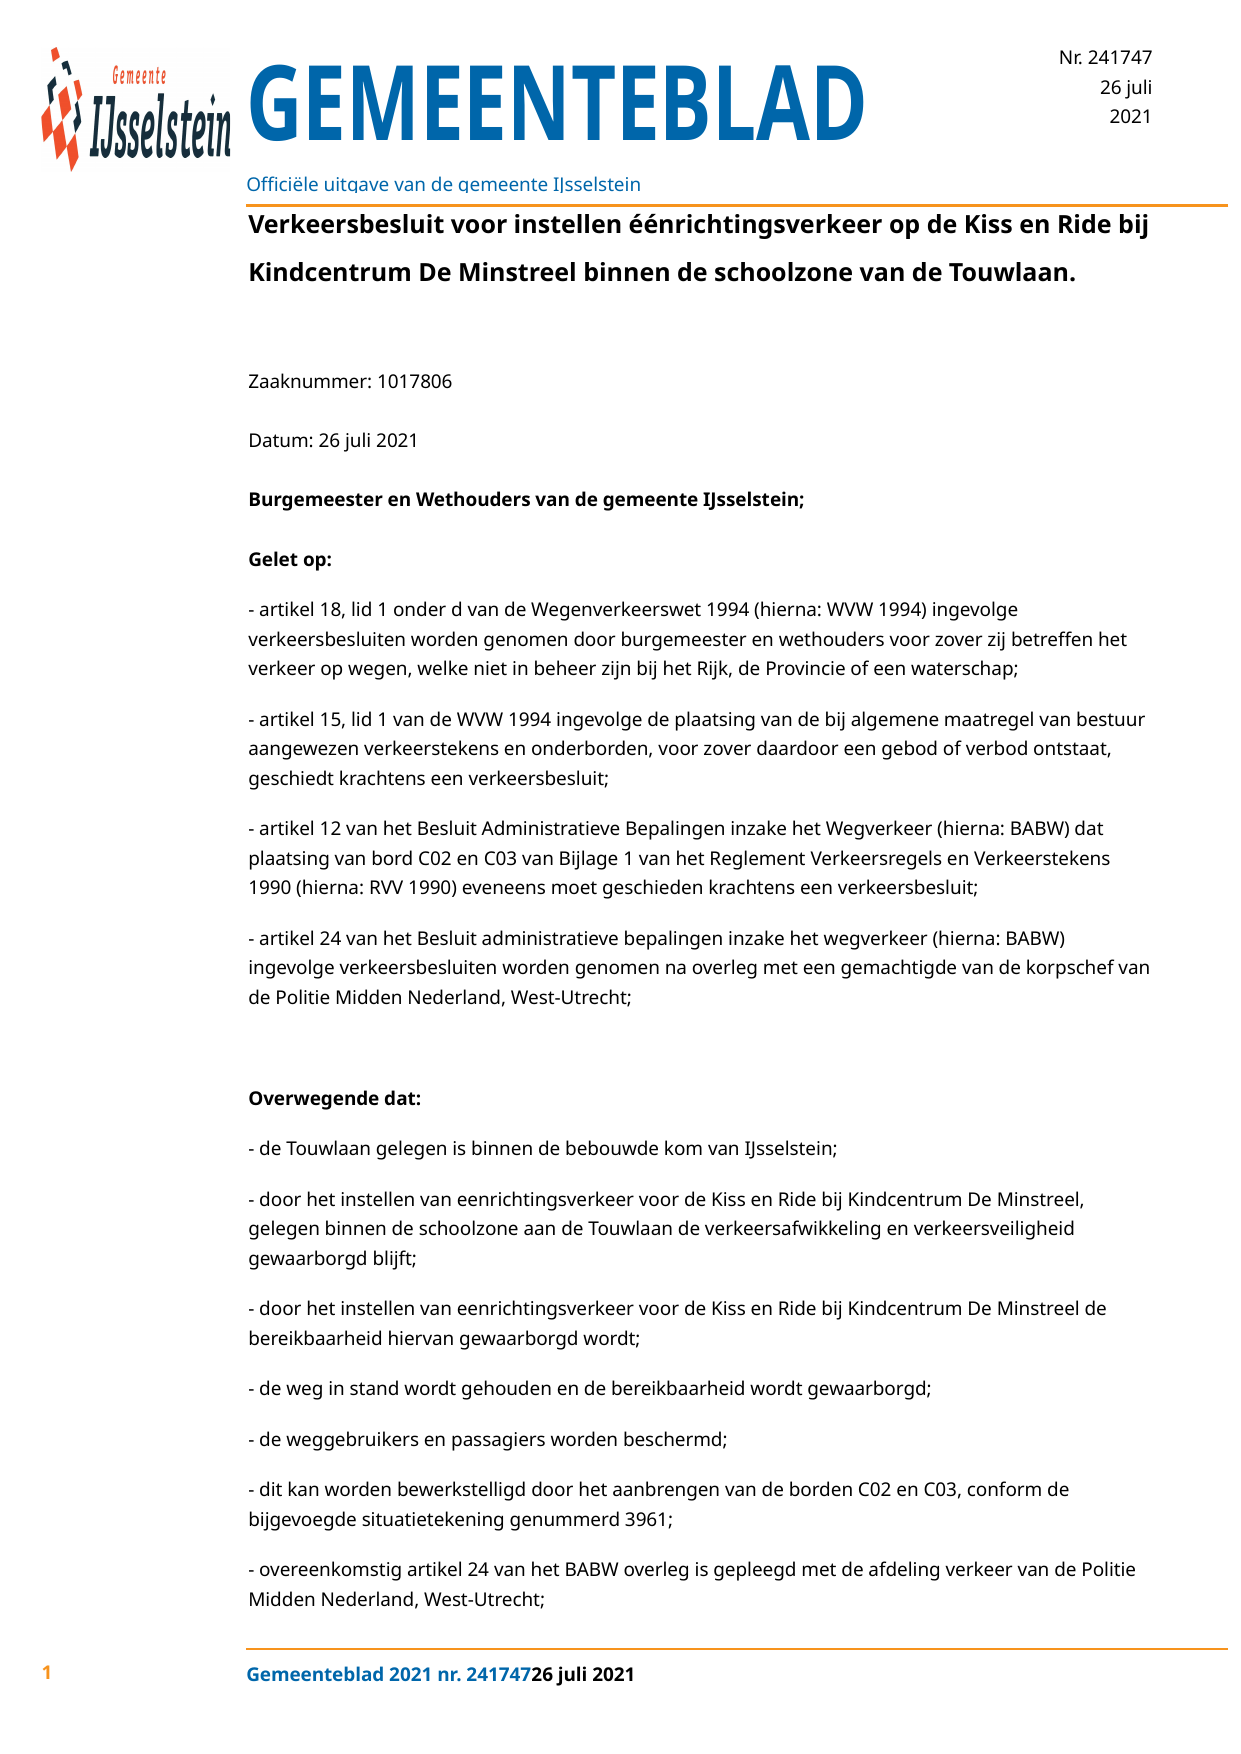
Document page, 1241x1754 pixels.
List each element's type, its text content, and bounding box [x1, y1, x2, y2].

text - door het instellen van eenrichtingsverkeer voor de Kiss en Ride bij Kindcentrum De Minstreel de bereikbaarheid hiervan gewaarborgd wordt; [248, 1295, 1152, 1351]
text - de weggebruikers en passagiers worden beschermd; [248, 1426, 1152, 1451]
text - artikel 24 van het Besluit administratieve bepalingen inzake het wegverkeer (hierna: BABW) ingevolge verkeersbesluiten worden genomen na overleg met een gemachtigde van de korpschef van de Politie Midden Nederland, West-Utrecht; [248, 925, 1152, 1010]
text Overwegende dat: [248, 1085, 1152, 1111]
text Burgemeester en Wethouders van de gemeente IJsselstein; [248, 487, 1152, 512]
text Gelet op: [248, 546, 1152, 571]
text Datum: 26 juli 2021 [248, 427, 1152, 453]
text - artikel 18, lid 1 onder d van de Wegenverkeerswet 1994 (hierna: WVW 1994) ingevolge verkeersbesluiten worden genomen door burgemeester en wethouders voor zover zij betreffen het verkeer op wegen, welke niet in beheer zijn bij het Rijk, de Provincie of een waterschap; [248, 596, 1152, 681]
picture [41, 47, 231, 172]
text - artikel 12 van het Besluit Administratieve Bepalingen inzake het Wegverkeer (hierna: BABW) dat plaatsing van bord C02 en C03 van Bijlage 1 van het Reglement Verkeersregels en Verkeerstekens 1990 (hierna: RVV 1990) eveneens moet geschieden krachtens een verkeersbesluit; [248, 815, 1152, 900]
text - overeenkomstig artikel 24 van het BABW overleg is gepleegd met de afdeling verkeer van de Politie Midden Nederland, West-Utrecht; [248, 1556, 1152, 1611]
text - de weg in stand wordt gehouden en de bereikbaarheid wordt gewaarborgd; [248, 1375, 1152, 1401]
text - de Touwlaan gelegen is binnen de bebouwde kom van IJsselstein; [248, 1135, 1152, 1161]
text - dit kan worden bewerkstelligd door het aanbrengen van de borden C02 en C03, conform de bijgevoegde situatietekening genummerd 3961; [248, 1476, 1152, 1531]
text Verkeersbesluit voor instellen éénrichtingsverkeer op de Kiss en Ride bij Kindcentrum De Minstreel binnen de schoolzone van de Touwlaan. [248, 207, 1152, 288]
text - artikel 15, lid 1 van de WVW 1994 ingevolge de plaatsing van de bij algemene maatregel van bestuur aangewezen verkeerstekens en onderborden, voor zover daardoor een gebod of verbod ontstaat, geschiedt krachtens een verkeersbesluit; [248, 706, 1152, 791]
text Zaaknummer: 1017806 [248, 368, 1152, 394]
text - door het instellen van eenrichtingsverkeer voor de Kiss en Ride bij Kindcentrum De Minstreel, gelegen binnen de schoolzone aan de Touwlaan de verkeersafwikkeling en verkeersveiligheid gewaarborgd blijft; [248, 1186, 1152, 1271]
